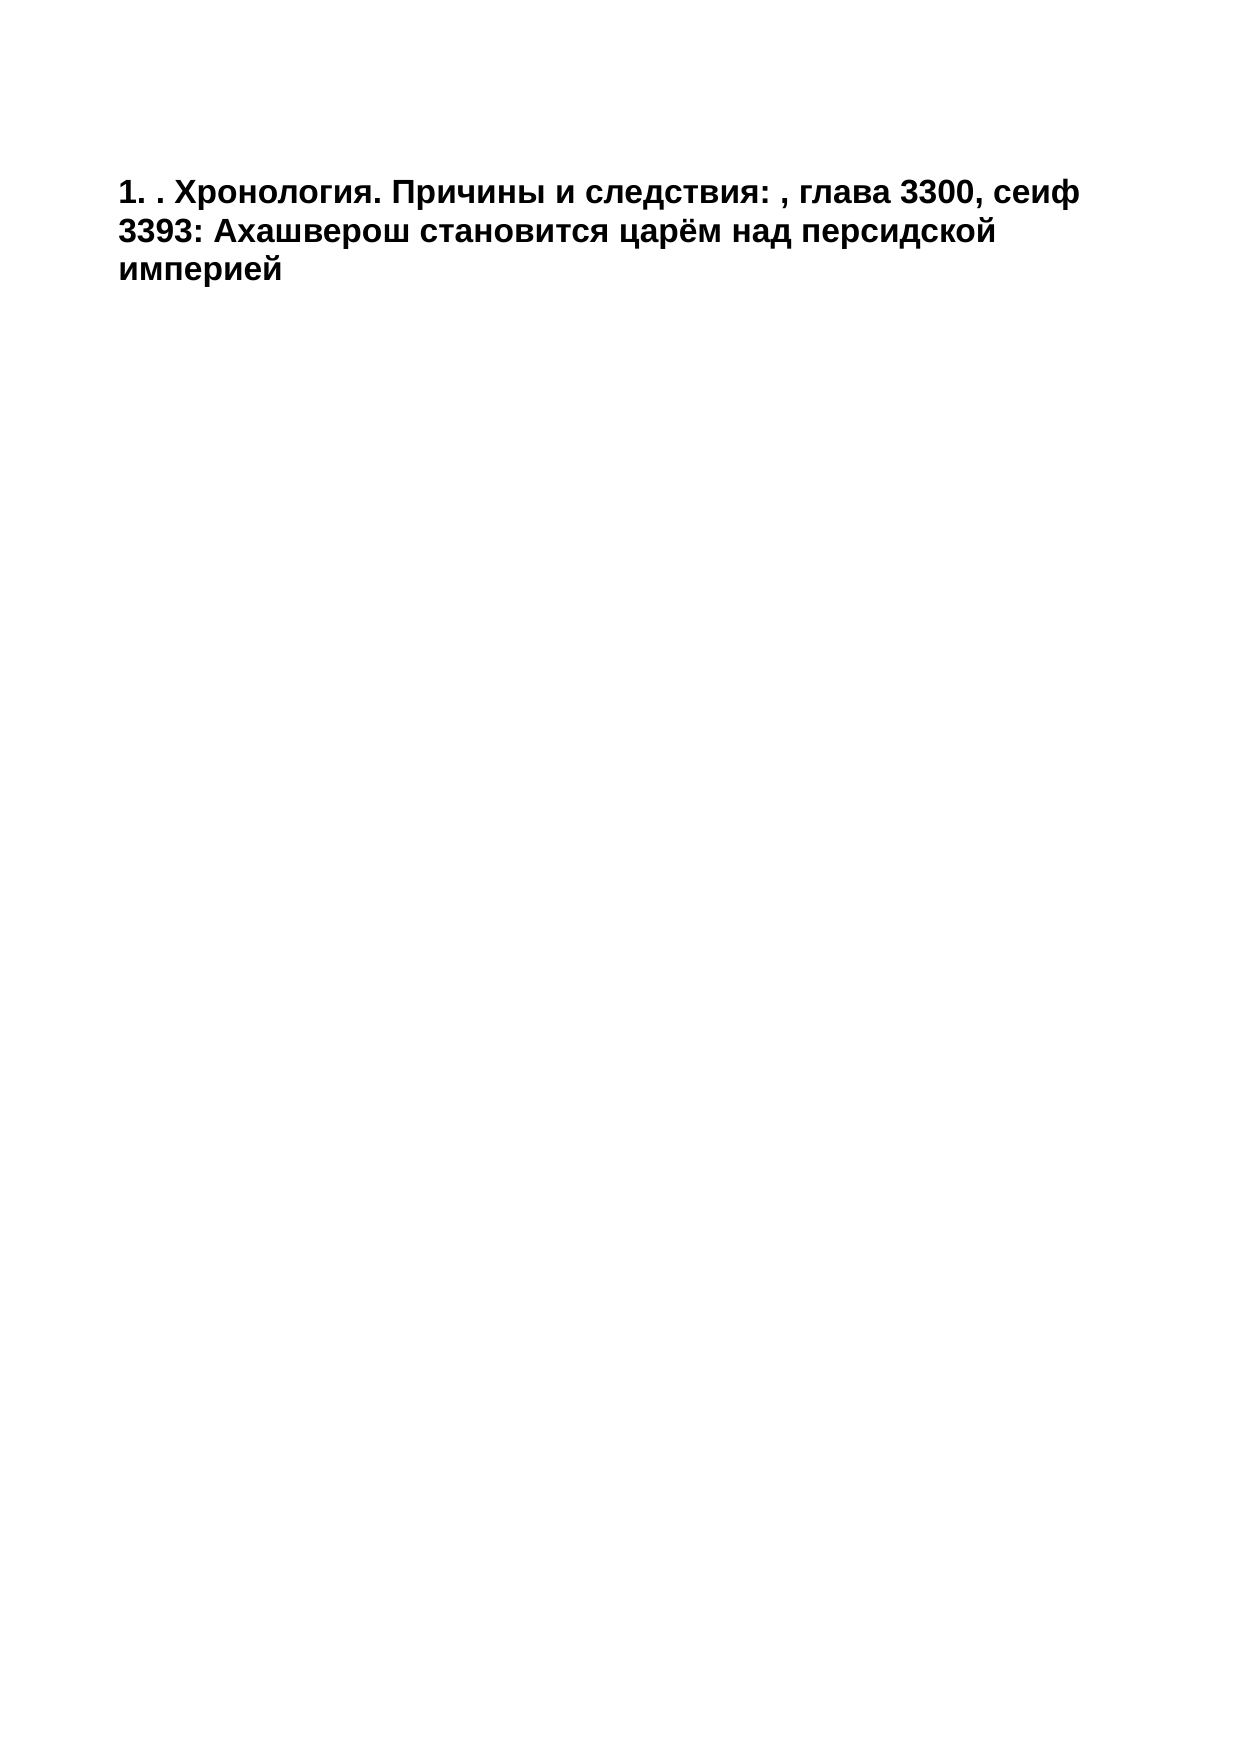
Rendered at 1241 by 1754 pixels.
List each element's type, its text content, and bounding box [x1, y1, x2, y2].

subtitle . Хронология. Причины и следствия: , глава 3300, сеиф 3393: Ахашверош становится царём над персидской империей [118, 147, 1122, 204]
